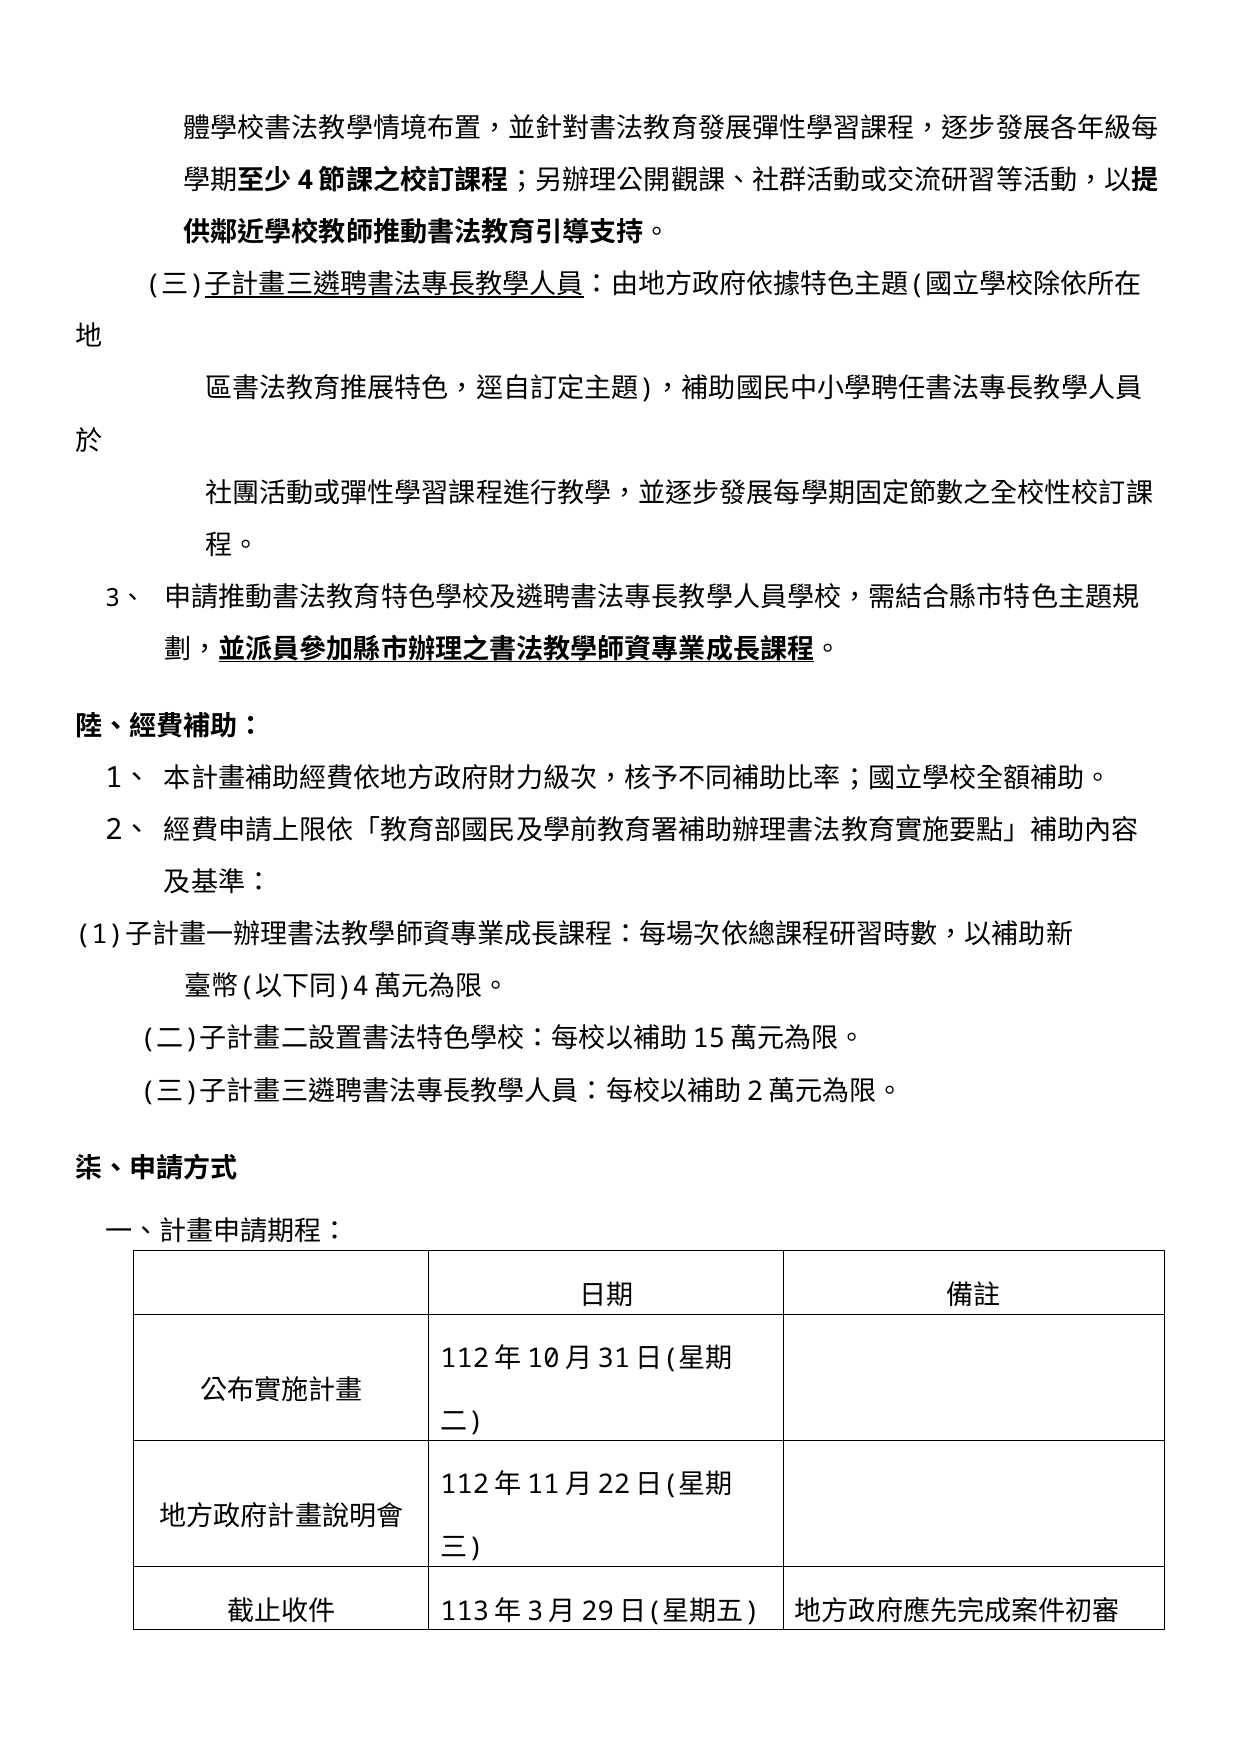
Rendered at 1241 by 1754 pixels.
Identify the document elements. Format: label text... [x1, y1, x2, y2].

text (二)子計畫二設置書法特色學校：每校以補助15萬元為限。 [75, 1006, 1154, 1058]
table_cell [784, 1441, 1164, 1566]
text 社團活動或彈性學習課程進行教學，並逐步發展每學期固定節數之全校性校訂課 [75, 460, 1165, 512]
table_cell 地方政府應先完成案件初審 [784, 1567, 1164, 1629]
text 體學校書法教學情境布置，並針對書法教育發展彈性學習課程，逐步發展各年級每學期至少4節課之校訂課程；另辦理公開觀課、社群活動或交流研習等活動，以提供鄰近學校教師推動書法教育引導支持。 [75, 96, 1165, 252]
list 經費申請上限依「教育部國民及學前教育署補助辦理書法教育實施要點」補助內容及基準： [105, 798, 1165, 902]
table_header 備註 [784, 1251, 1164, 1313]
table_cell 截止收件 [134, 1567, 428, 1629]
table_header [134, 1251, 428, 1313]
text (三)子計畫三遴聘書法專長教學人員：由地方政府依據特色主題(國立學校除依所在地 [75, 252, 1165, 356]
list 本計畫補助經費依地方政府財力級次，核予不同補助比率；國立學校全額補助。 [105, 746, 1165, 798]
table_cell 地方政府計畫說明會 [134, 1441, 428, 1566]
table_cell 公布實施計畫 [134, 1315, 428, 1439]
list 申請推動書法教育特色學校及遴聘書法專長教學人員學校，需結合縣市特色主題規劃，並派員參加縣市辦理之書法教學師資專業成長課程。 [105, 564, 1165, 669]
table_cell 112年11月22日(星期三) [429, 1441, 783, 1566]
text 區書法教育推展特色，逕自訂定主題)，補助國民中小學聘任書法專長教學人員於 [75, 356, 1165, 460]
table_cell [784, 1315, 1164, 1439]
text 程。 [75, 512, 1165, 564]
text 柒、申請方式 [75, 1135, 1165, 1187]
table_cell 113年3月29日(星期五) [429, 1567, 783, 1629]
text (三)子計畫三遴聘書法專長教學人員：每校以補助2萬元為限。 [75, 1058, 1154, 1110]
list 子計畫一辦理書法教學師資專業成長課程：每場次依總課程研習時數，以補助新 [75, 902, 1154, 954]
text 一、計畫申請期程： [105, 1187, 1165, 1250]
table_cell 112年10月31日(星期二) [429, 1315, 783, 1439]
text 臺幣(以下同)4萬元為限。 [184, 954, 1154, 1006]
table_header 日期 [429, 1251, 783, 1313]
text 陸、經費補助： [75, 694, 1165, 746]
